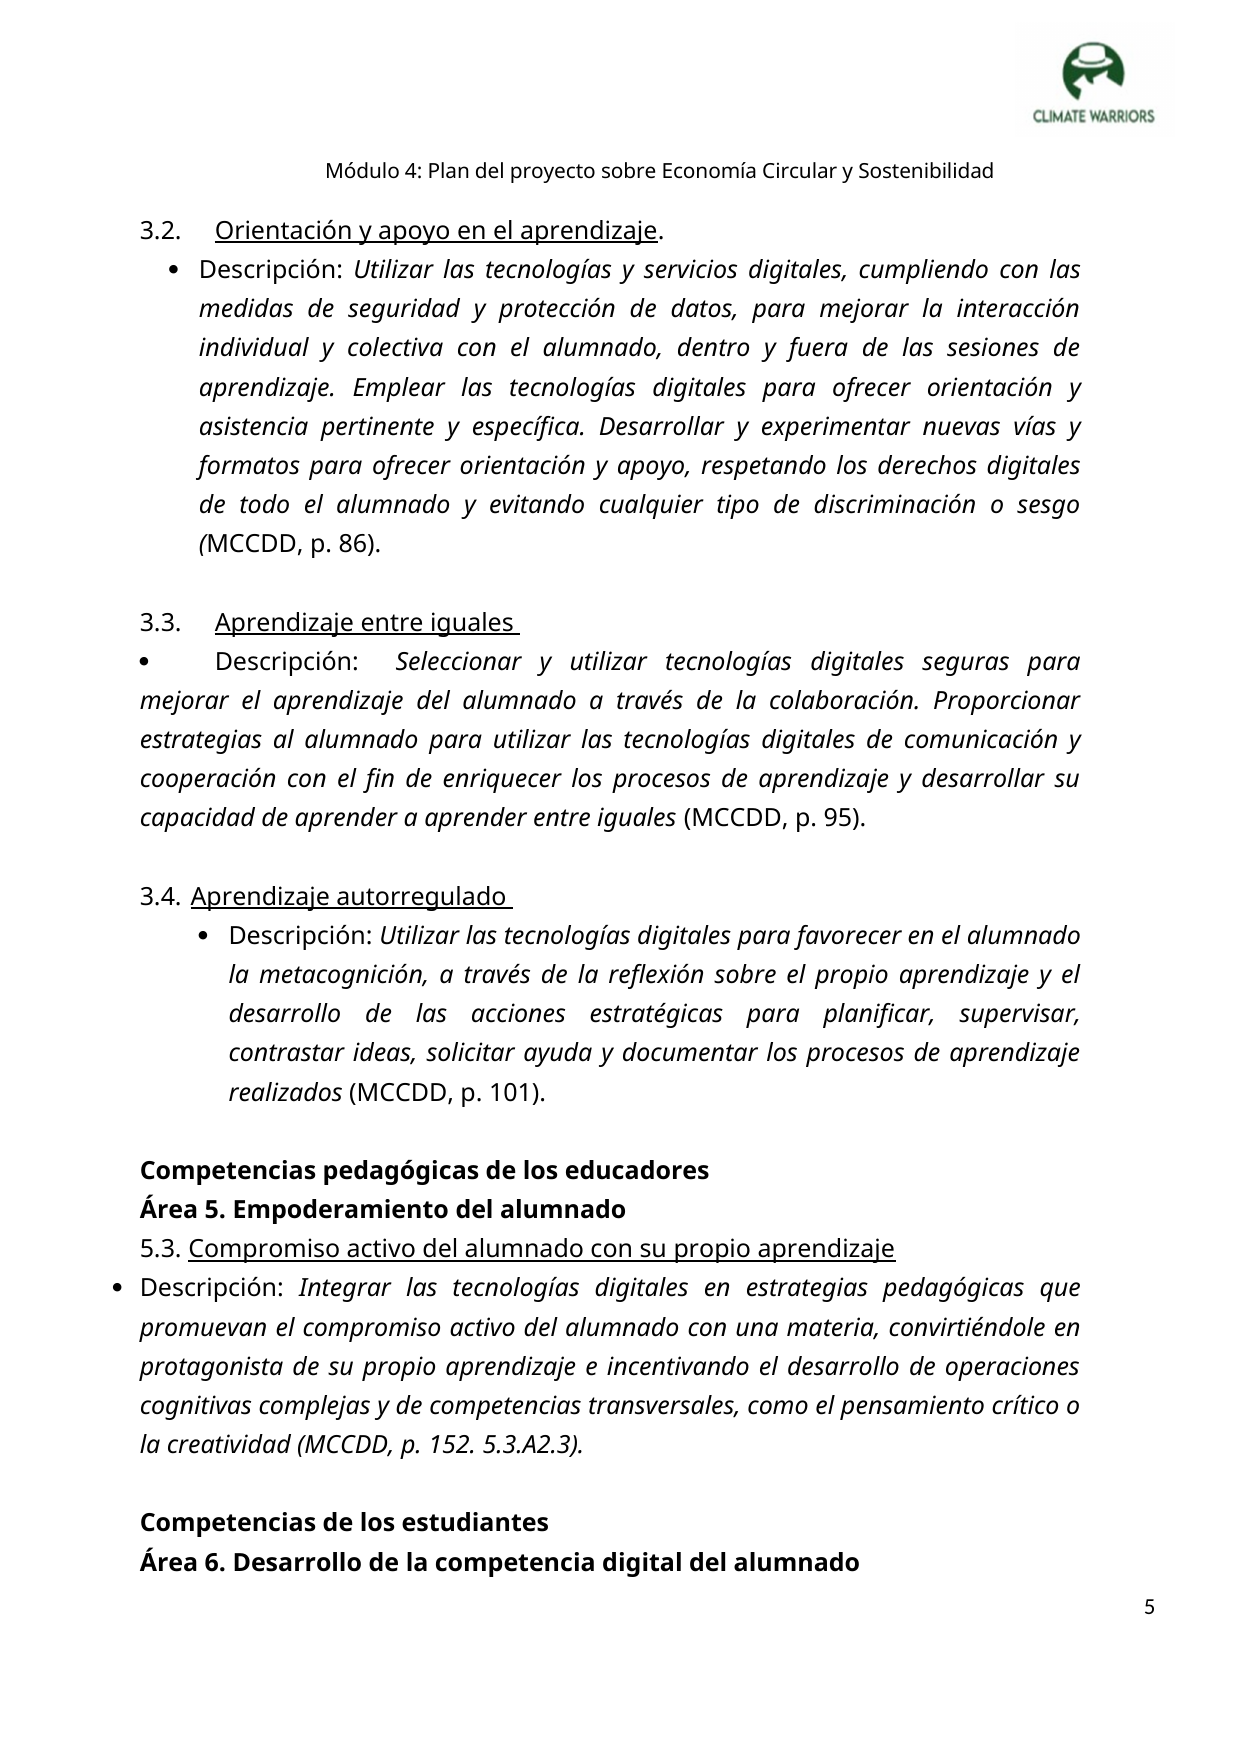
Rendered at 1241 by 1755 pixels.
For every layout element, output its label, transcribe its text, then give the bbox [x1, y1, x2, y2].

text Competencias de los estudiantes [139, 1505, 1084, 1539]
text Área 6. Desarrollo de la competencia digital del alumnado [139, 1544, 1084, 1578]
text Competencias pedagógicas de los educadores [139, 1152, 1084, 1187]
list Descripción: Utilizar las tecnologías digitales para favorecer en el alumnado la metacognición, a través de la reflexión sobre el propio aprendizaje y el desarrollo de las acciones estratégicas para planificar, supervisar, contrastar ideas, solicitar ayuda y documentar los procesos de aprendizaje realizados (MCCDD, p. 101). [199, 917, 1084, 1108]
list Descripción: Seleccionar y utilizar tecnologías digitales seguras para mejorar el aprendizaje del alumnado a través de la colaboración. Proporcionar estrategias al alumnado para utilizar las tecnologías digitales de comunicación y cooperación con el fin de enriquecer los procesos de aprendizaje y desarrollar su capacidad de aprender a aprender entre iguales (MCCDD, p. 95). [139, 643, 1084, 834]
text 5.3. Compromiso activo del alumnado con su propio aprendizaje [139, 1231, 1084, 1265]
list Descripción: Utilizar las tecnologías y servicios digitales, cumpliendo con las medidas de seguridad y protección de datos, para mejorar la interacción individual y colectiva con el alumnado, dentro y fuera de las sesiones de aprendizaje. Emplear las tecnologías digitales para ofrecer orientación y asistencia pertinente y específica. Desarrollar y experimentar nuevas vías y formatos para ofrecer orientación y apoyo, respetando los derechos digitales de todo el alumnado y evitando cualquier tipo de discriminación o sesgo (MCCDD, p. 86). [169, 252, 1084, 560]
list Orientación y apoyo en el aprendizaje. [139, 212, 1084, 247]
text Área 5. Empoderamiento del alumnado [139, 1192, 1084, 1226]
list Descripción: Integrar las tecnologías digitales en estrategias pedagógicas que promuevan el compromiso activo del alumnado con una materia, convirtiéndole en protagonista de su propio aprendizaje e incentivando el desarrollo de operaciones cognitivas complejas y de competencias transversales, como el pensamiento crítico o la creatividad (MCCDD, p. 152. 5.3.A2.3). [113, 1270, 1084, 1461]
list Aprendizaje autorregulado [139, 878, 1084, 912]
list Aprendizaje entre iguales [139, 604, 1084, 638]
